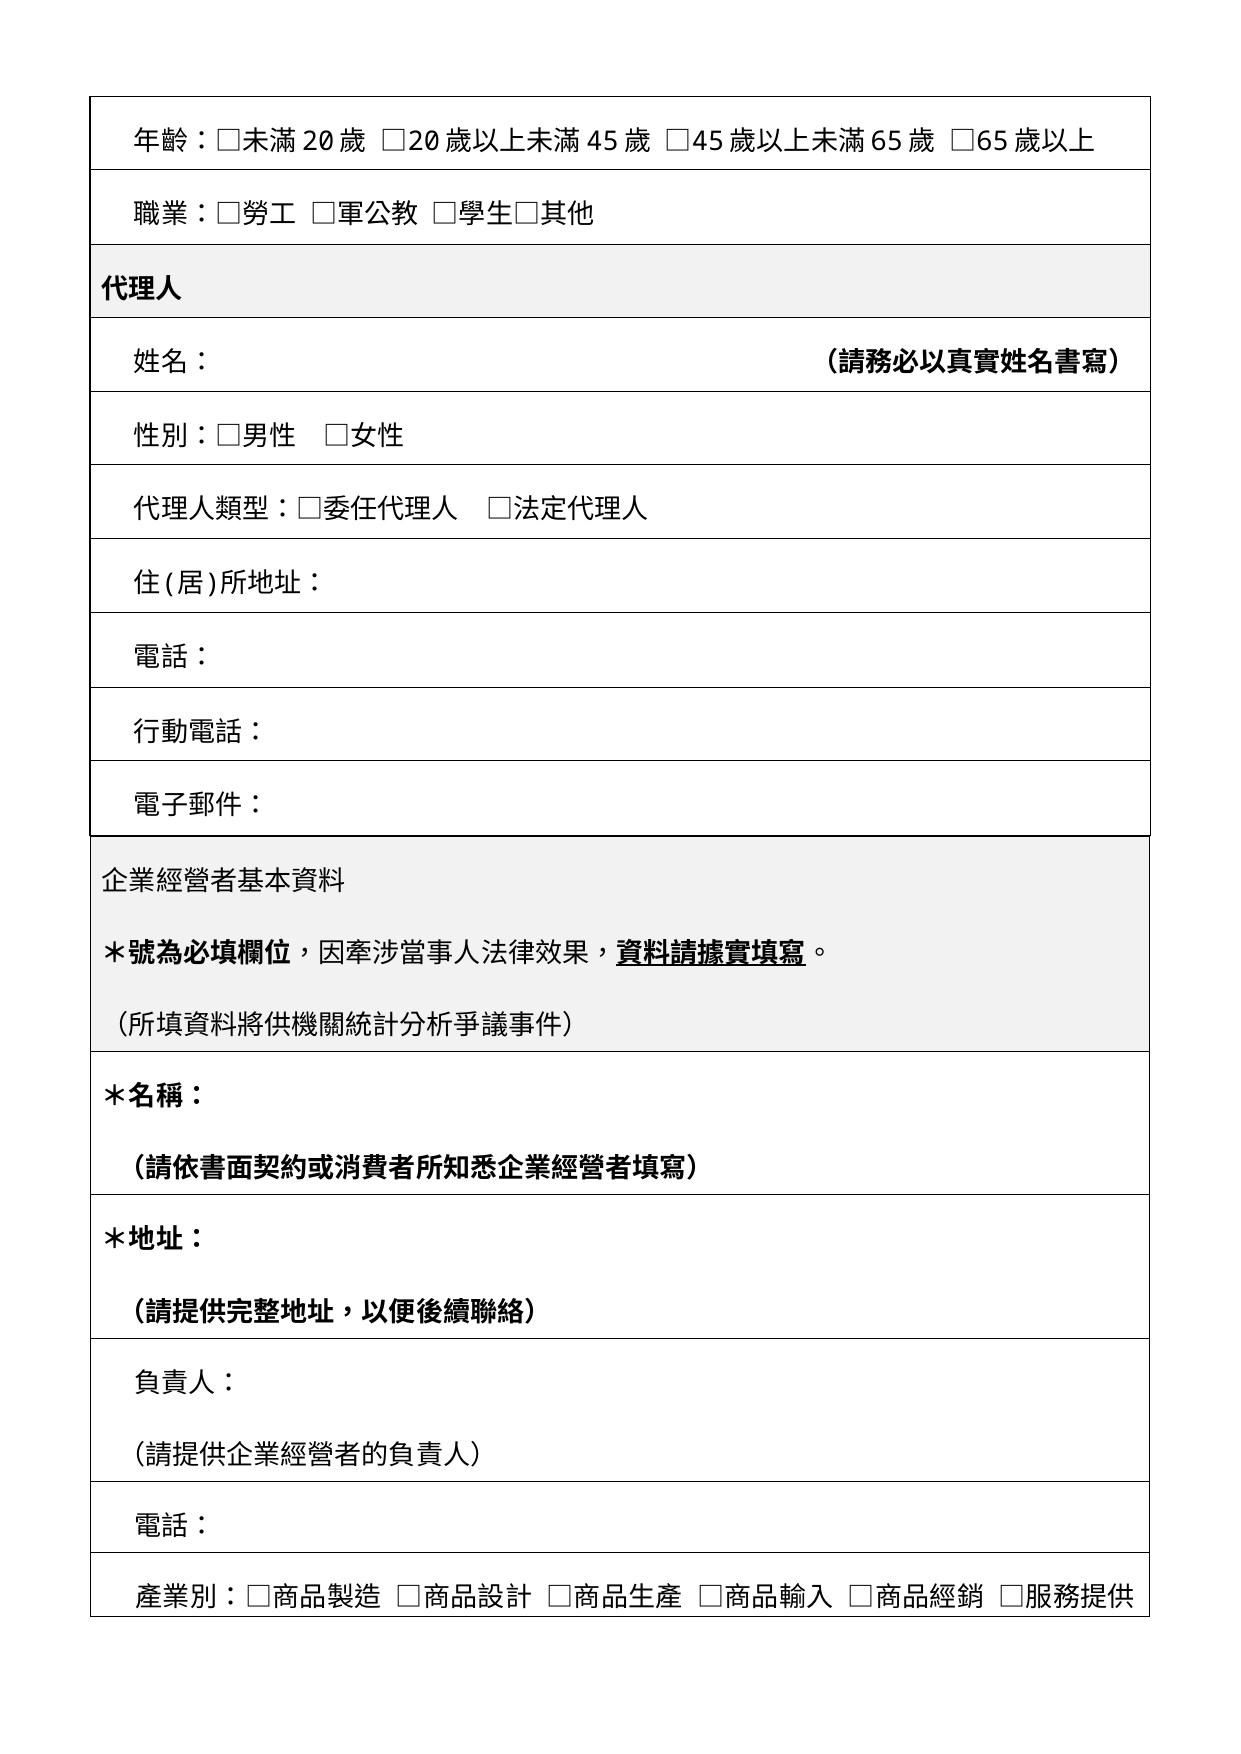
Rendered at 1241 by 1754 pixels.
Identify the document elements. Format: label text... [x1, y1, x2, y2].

table_cell 電話： [91, 1482, 1149, 1552]
table_cell 職業：□勞工 □軍公教 □學生□其他 [91, 170, 1150, 244]
table_cell ＊名稱： （請依書面契約或消費者所知悉企業經營者填寫） [91, 1052, 1149, 1194]
table_cell 產業別：□商品製造 □商品設計 □商品生產 □商品輸入 □商品經銷 □服務提供 [91, 1553, 1149, 1616]
table_header 企業經營者基本資料 ＊號為必填欄位，因牽涉當事人法律效果，資料請據實填寫。 （所填資料將供機關統計分析爭議事件） [91, 837, 1149, 1051]
table_cell 性別：□男性 □女性 [91, 392, 1150, 464]
table_cell 電話： [91, 613, 1150, 687]
table_cell 負責人： （請提供企業經營者的負責人） [91, 1339, 1149, 1481]
table_cell 年齡：□未滿20歲 □20歲以上未滿45歲 □45歲以上未滿65歲 □65歲以上 [91, 97, 1150, 169]
table_cell 代理人 [91, 245, 1150, 317]
table_cell 電子郵件： [91, 761, 1150, 834]
table_cell 住(居)所地址： [91, 539, 1150, 612]
table_cell 姓名： （請務必以真實姓名書寫） [91, 318, 1150, 391]
table_cell 代理人類型：□委任代理人 □法定代理人 [91, 465, 1150, 538]
table_cell ＊地址： （請提供完整地址，以便後續聯絡） [91, 1195, 1149, 1338]
table_cell 行動電話： [91, 688, 1150, 760]
